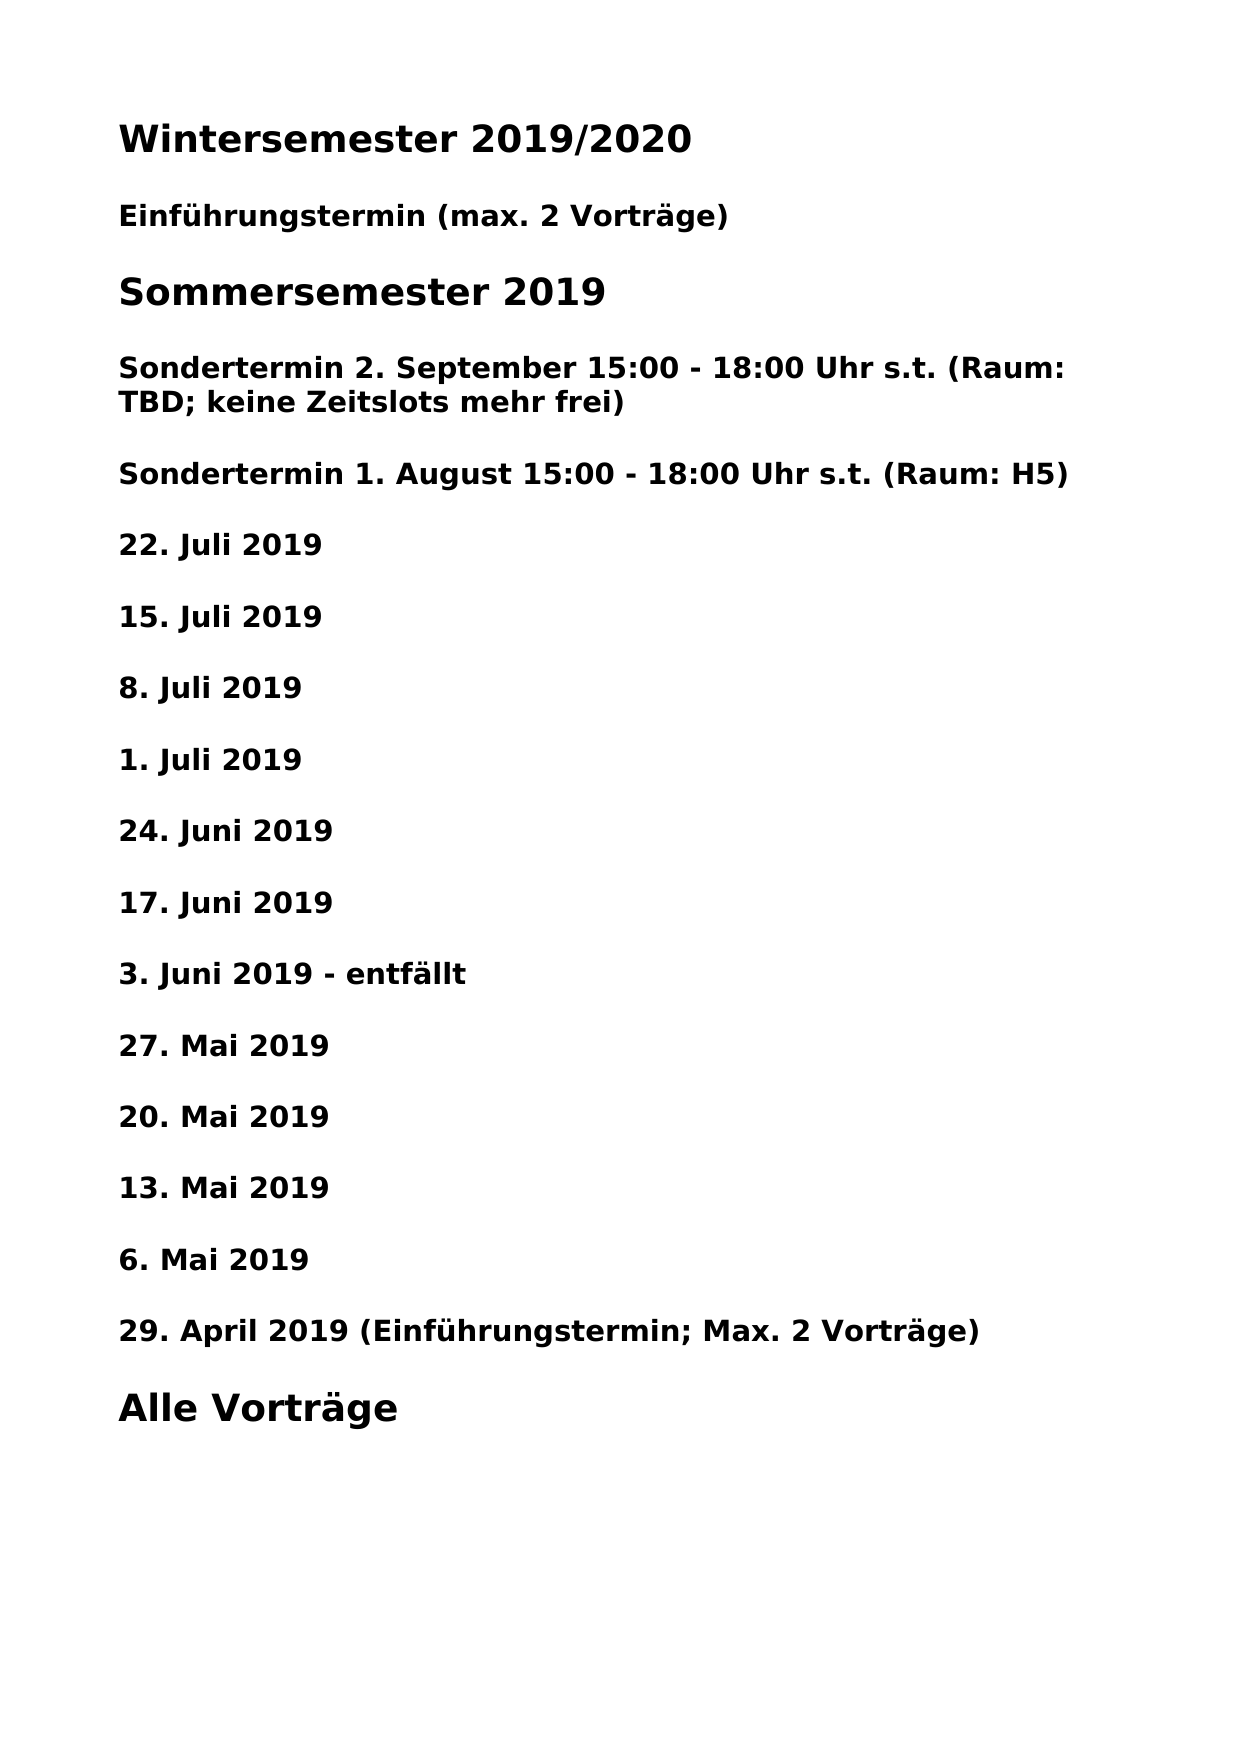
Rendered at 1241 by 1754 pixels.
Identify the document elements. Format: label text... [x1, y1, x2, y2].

subtitle Sondertermin 1. August 15:00 - 18:00 Uhr s.t. (Raum: H5) [118, 457, 1122, 491]
subtitle 22. Juli 2019 [118, 529, 1122, 563]
subtitle 17. Juni 2019 [118, 886, 1122, 920]
subtitle Wintersemester 2019/2020 [118, 118, 1122, 162]
subtitle Einführungstermin (max. 2 Vorträge) [118, 199, 1122, 233]
subtitle 29. April 2019 (Einführungstermin; Max. 2 Vorträge) [118, 1315, 1122, 1349]
subtitle Alle Vorträge [118, 1386, 1122, 1430]
subtitle 24. Juni 2019 [118, 814, 1122, 848]
subtitle 27. Mai 2019 [118, 1029, 1122, 1063]
subtitle Sommersemester 2019 [118, 271, 1122, 314]
subtitle 6. Mai 2019 [118, 1243, 1122, 1277]
subtitle 8. Juli 2019 [118, 672, 1122, 706]
subtitle 3. Juni 2019 - entfällt [118, 957, 1122, 991]
subtitle 15. Juli 2019 [118, 600, 1122, 634]
subtitle Sondertermin 2. September 15:00 - 18:00 Uhr s.t. (Raum: TBD; keine Zeitslots mehr frei) [118, 352, 1122, 420]
subtitle 13. Mai 2019 [118, 1172, 1122, 1206]
subtitle 20. Mai 2019 [118, 1100, 1122, 1134]
subtitle 1. Juli 2019 [118, 743, 1122, 777]
